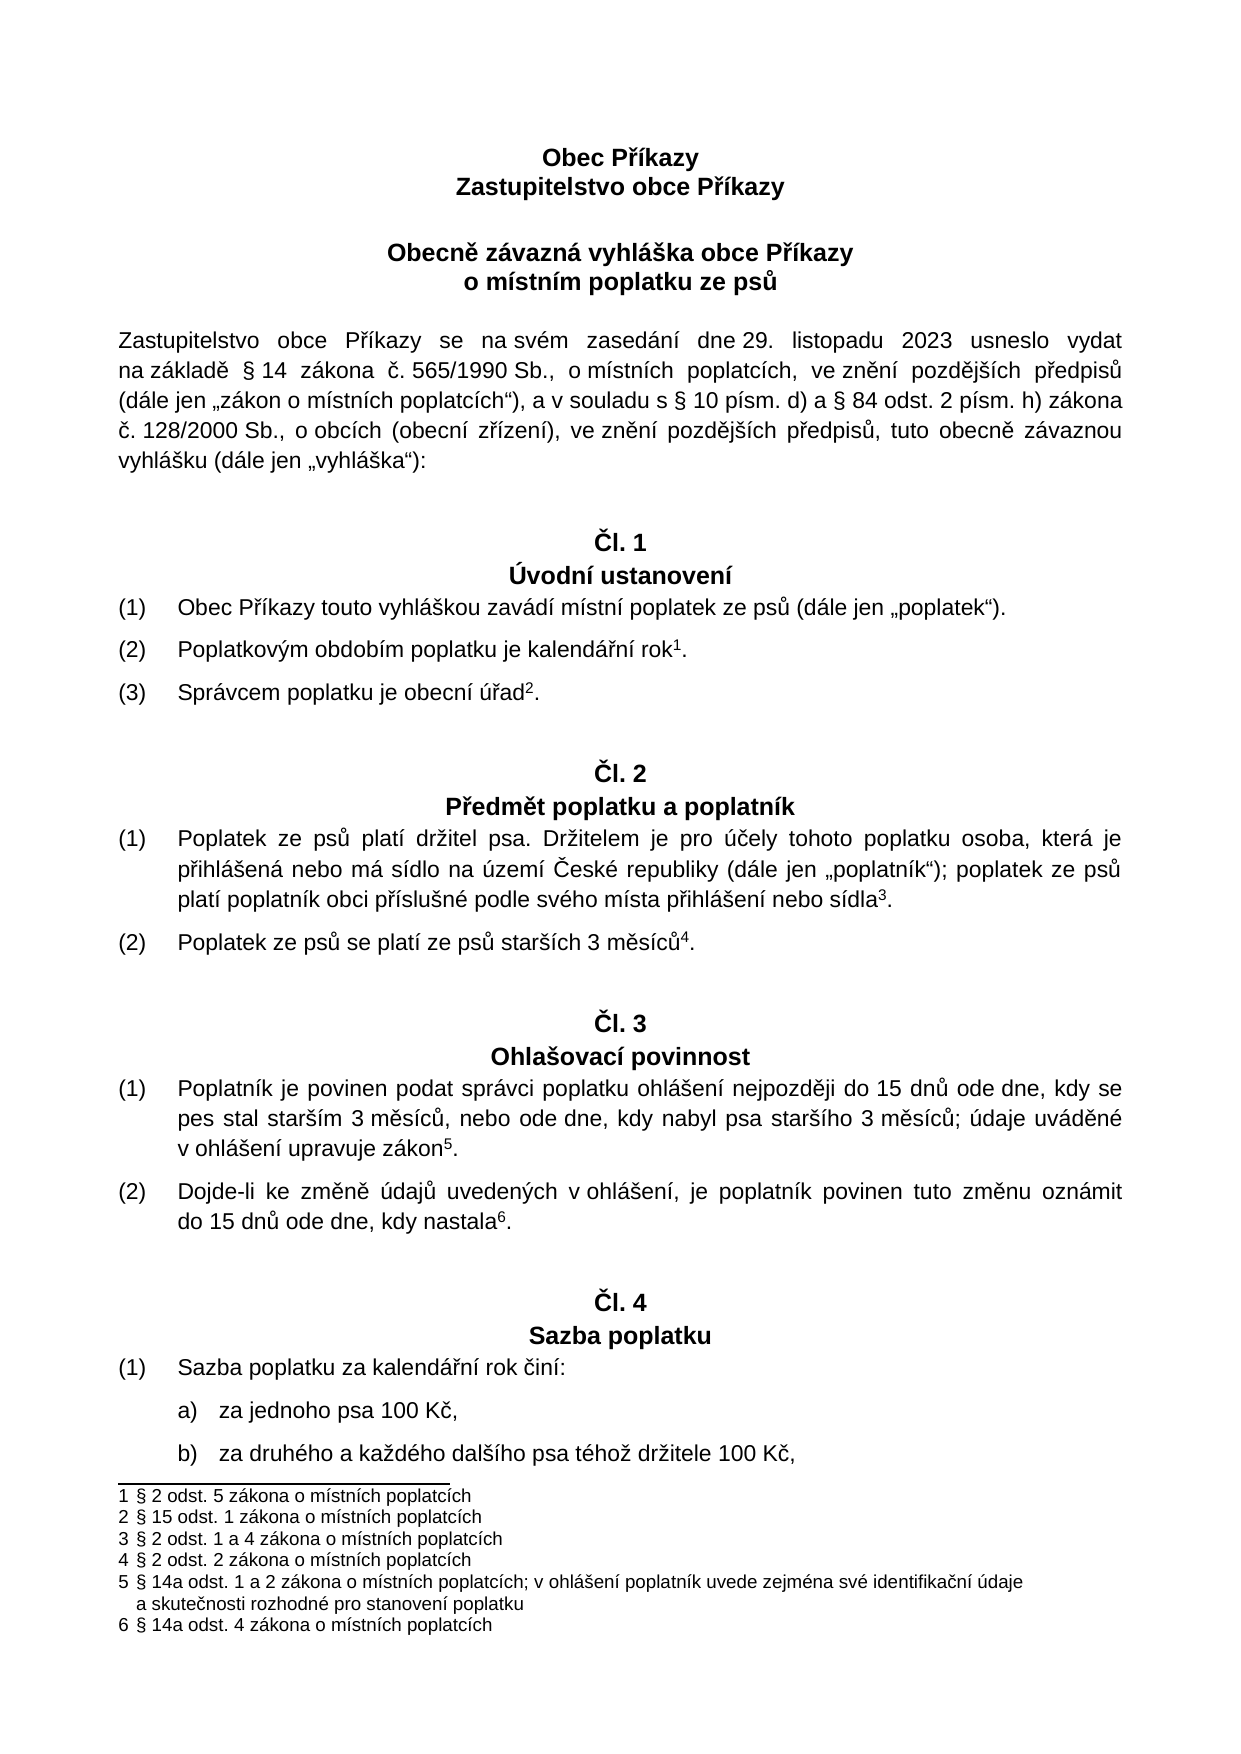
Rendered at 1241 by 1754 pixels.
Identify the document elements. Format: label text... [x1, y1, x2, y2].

list Poplatek ze psů platí držitel psa. Držitelem je pro účely tohoto poplatku osoba, která je přihlášená nebo má sídlo na území České republiky (dále jen „poplatník“); poplatek ze psů platí poplatník obci příslušné podle svého místa přihlášení nebo sídla. [118, 825, 1122, 912]
list § 2 odst. 1 a 4 zákona o místních poplatcích [118, 1528, 1122, 1549]
list Poplatkovým obdobím poplatku je kalendářní rok. [118, 636, 1122, 663]
list Obec Příkazy touto vyhláškou zavádí místní poplatek ze psů (dále jen „poplatek“). [118, 594, 1122, 620]
list § 2 odst. 5 zákona o místních poplatcích [118, 1484, 1122, 1506]
subtitle Čl. 3 Ohlašovací povinnost [118, 1009, 1122, 1071]
list § 14a odst. 1 a 2 zákona o místních poplatcích; v ohlášení poplatník uvede zejména své identifikační údaje a skutečnosti rozhodné pro stanovení poplatku [118, 1571, 1122, 1614]
list za druhého a každého dalšího psa téhož držitele 100 Kč, [177, 1440, 1122, 1466]
subtitle Obecně závazná vyhláška obce Příkazy o místním poplatku ze psů [118, 238, 1122, 295]
list § 2 odst. 2 zákona o místních poplatcích [118, 1549, 1122, 1571]
list Poplatník je povinen podat správci poplatku ohlášení nejpozději do 15 dnů ode dne, kdy se pes stal starším 3 měsíců, nebo ode dne, kdy nabyl psa staršího 3 měsíců; údaje uváděné v ohlášení upravuje zákon. [118, 1075, 1122, 1162]
list Dojde-li ke změně údajů uvedených v ohlášení, je poplatník povinen tuto změnu oznámit do 15 dnů ode dne, kdy nastala. [118, 1178, 1122, 1234]
text Zastupitelstvo obce Příkazy se na svém zasedání dne 29. listopadu 2023 usneslo vydat na základě § 14 zákona č. 565/1990 Sb., o místních poplatcích, ve znění pozdějších předpisů (dále jen „zákon o místních poplatcích“), a v souladu s § 10 písm. d) a § 84 odst. 2 písm. h) zákona č. 128/2000 Sb., o obcích (obecní zřízení), ve znění pozdějších předpisů, tuto obecně závaznou vyhlášku (dále jen „vyhláška“): [118, 327, 1122, 474]
list Správcem poplatku je obecní úřad. [118, 679, 1122, 706]
subtitle Čl. 2 Předmět poplatku a poplatník [118, 759, 1122, 821]
text Obec Příkazy Zastupitelstvo obce Příkazy [118, 143, 1122, 201]
list Poplatek ze psů se platí ze psů starších 3 měsíců. [118, 928, 1122, 955]
list Sazba poplatku za kalendářní rok činí: [118, 1354, 1122, 1381]
list za jednoho psa 100 Kč, [177, 1397, 1122, 1423]
list § 15 odst. 1 zákona o místních poplatcích [118, 1506, 1122, 1528]
subtitle Čl. 4 Sazba poplatku [118, 1288, 1122, 1350]
subtitle Čl. 1 Úvodní ustanovení [118, 528, 1122, 589]
list § 14a odst. 4 zákona o místních poplatcích [118, 1614, 1122, 1635]
